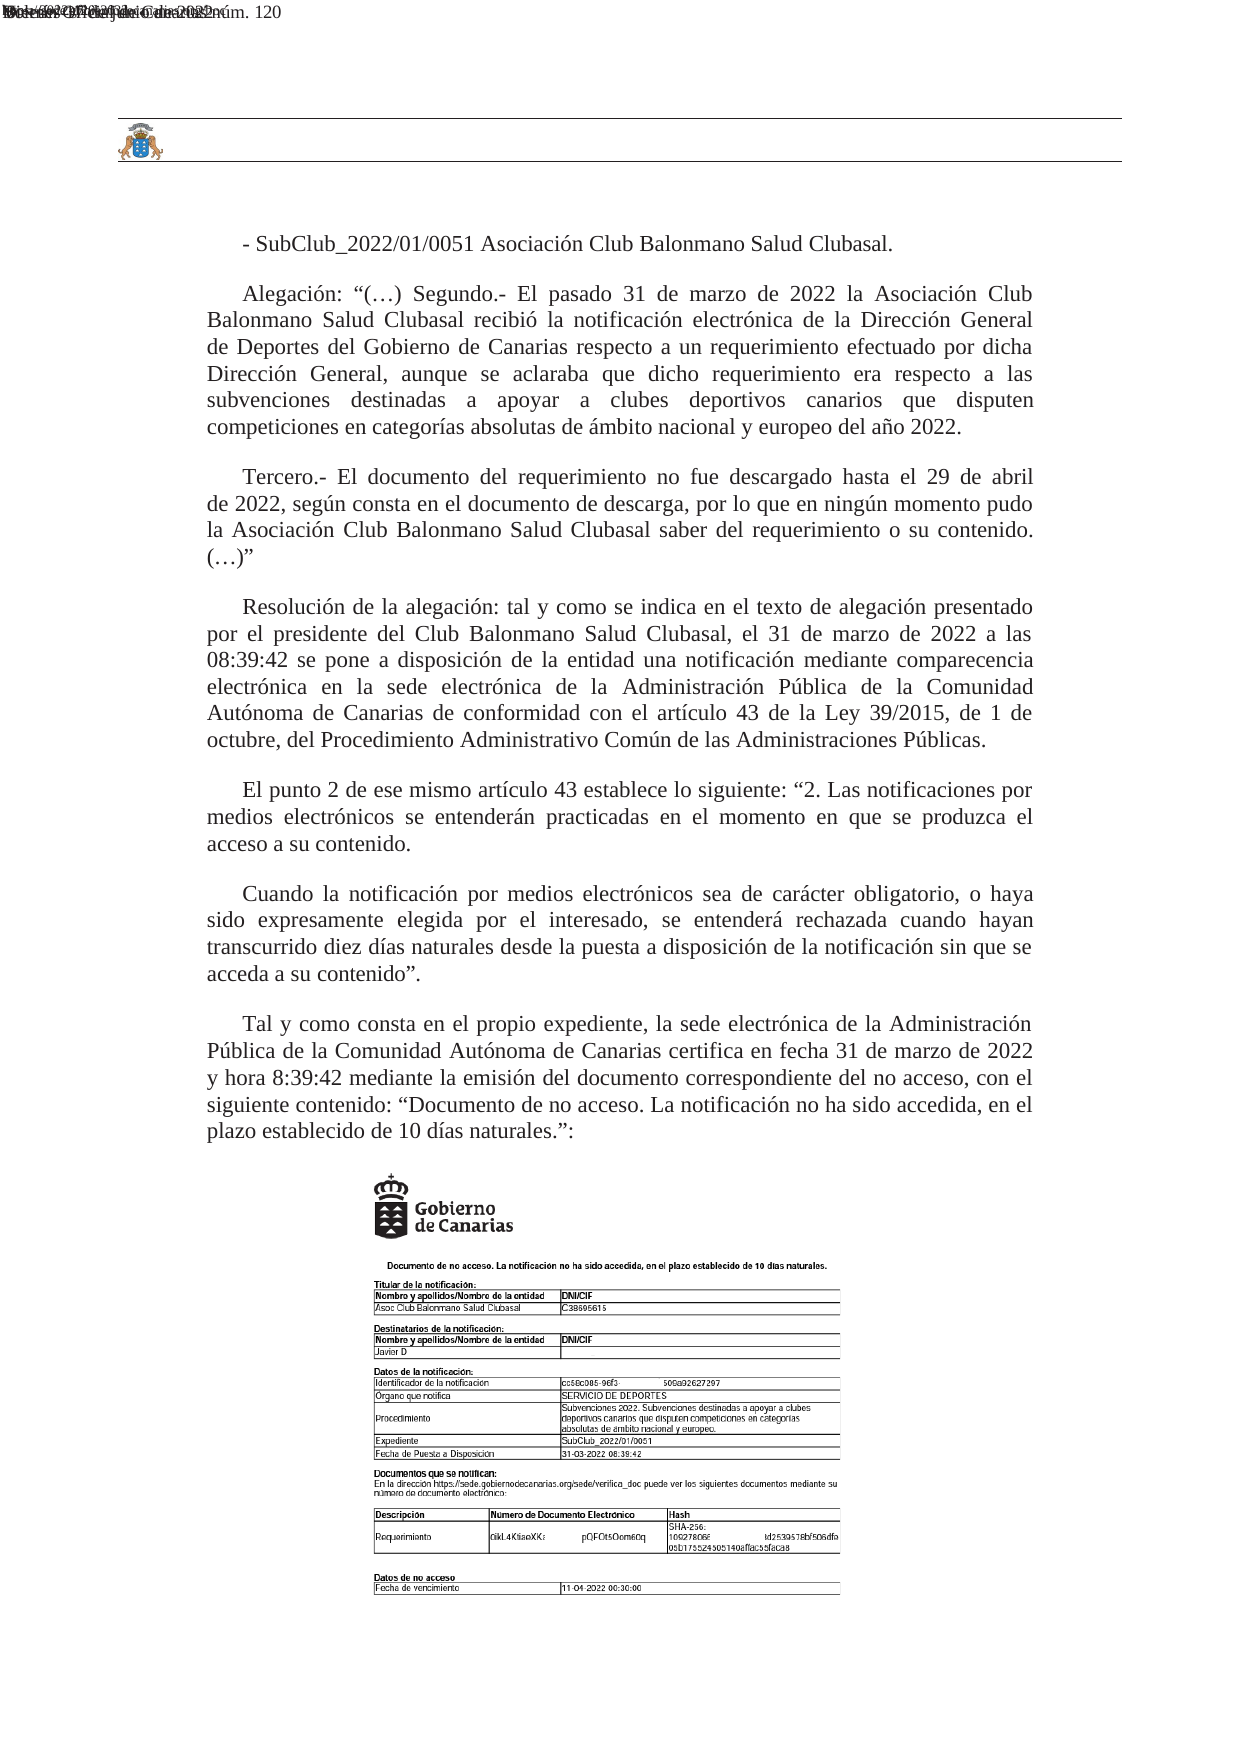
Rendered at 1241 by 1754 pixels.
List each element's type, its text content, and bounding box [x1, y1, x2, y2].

picture [373, 1173, 841, 1595]
text Resolución de la alegación: tal y como se indica en el texto de alegación presentado por el presidente del Club Balonmano Salud Clubasal, el 31 de marzo de 2022 a las 08:39:42 se pone a disposición de la entidad una notificación mediante comparecencia electrónica en la sede electrónica de la Administración Pública de la Comunidad Autónoma de Canarias de conformidad con el artículo 43 de la Ley 39/2015, de 1 de octubre, del Procedimiento Administrativo Común de las Administraciones Públicas. [207, 593, 1034, 752]
text Tercero.- El documento del requerimiento no fue descargado hasta el 29 de abril de 2022, según consta en el documento de descarga, por lo que en ningún momento pudo la Asociación Club Balonmano Salud Clubasal saber del requerimiento o su contenido. (…)” [207, 463, 1034, 569]
text Alegación: “(…) Segundo.- El pasado 31 de marzo de 2022 la Asociación Club Balonmano Salud Clubasal recibió la notificación electrónica de la Dirección General de Deportes del Gobierno de Canarias respecto a un requerimiento efectuado por dicha Dirección General, aunque se aclaraba que dicho requerimiento era respecto a las subvenciones destinadas a apoyar a clubes deportivos canarios que disputen competiciones en categorías absolutas de ámbito nacional y europeo del año 2022. [207, 280, 1034, 439]
text El punto 2 de ese mismo artículo 43 establece lo siguiente: “2. Las notificaciones por medios electrónicos se entenderán practicadas en el momento en que se produzca el acceso a su contenido. [207, 777, 1034, 856]
list SubClub_2022/01/0051 Asociación Club Balonmano Salud Clubasal. [242, 229, 1063, 256]
text Cuando la notificación por medios electrónicos sea de carácter obligatorio, o haya sido expresamente elegida por el interesado, se entenderá rechazada cuando hayan transcurrido diez días naturales desde la puesta a disposición de la notificación sin que se acceda a su contenido”. [207, 880, 1034, 986]
text Tal y como consta en el propio expediente, la sede electrónica de la Administración Pública de la Comunidad Autónoma de Canarias certifica en fecha 31 de marzo de 2022 y hora 8:39:42 mediante la emisión del documento correspondiente del no acceso, con el siguiente contenido: “Documento de no acceso. La notificación no ha sido accedida, en el plazo establecido de 10 días naturales.”: [207, 1010, 1034, 1144]
picture [118, 123, 163, 160]
